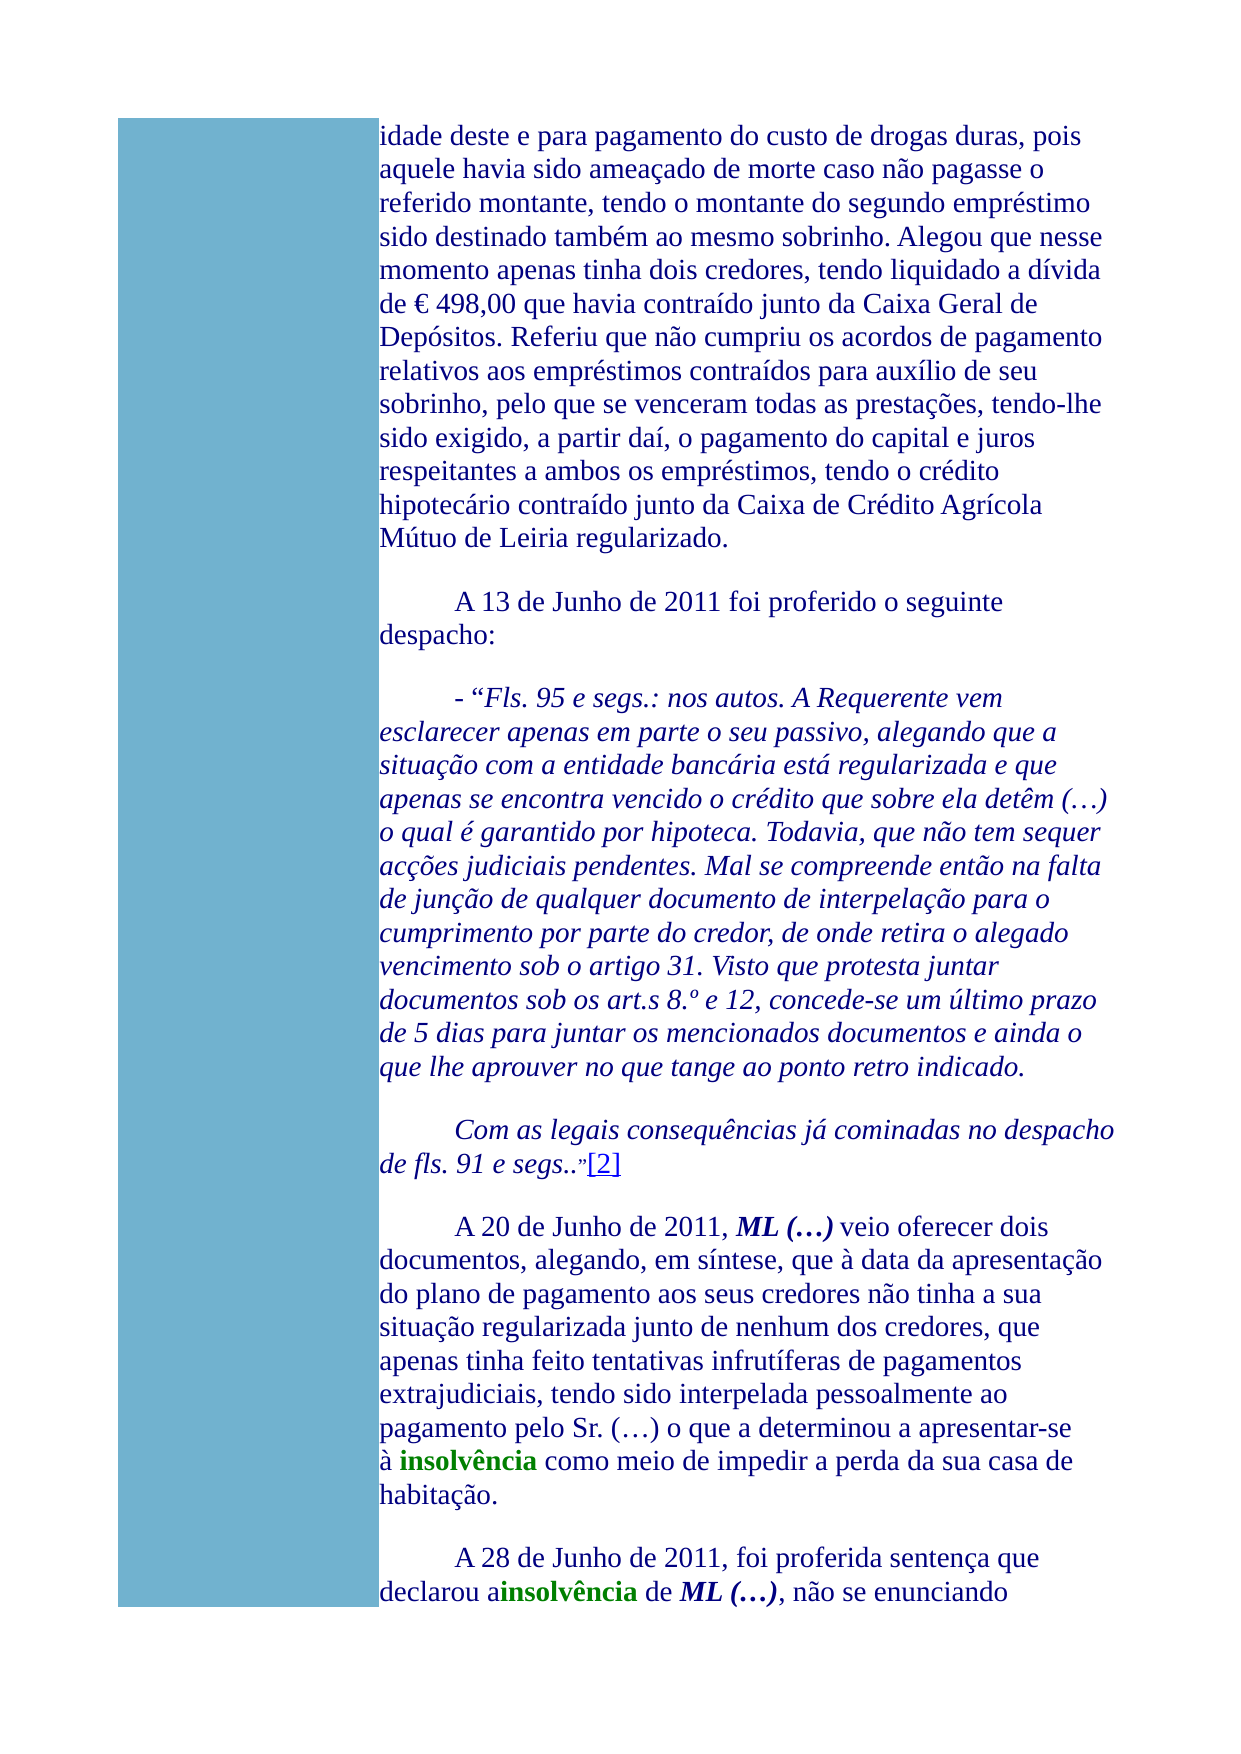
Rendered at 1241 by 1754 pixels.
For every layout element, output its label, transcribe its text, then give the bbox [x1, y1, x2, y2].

table_cell idade deste e para pagamento do custo de drogas duras, pois aquele havia sido ameaçado de morte caso não pagasse o referido montante, tendo o montante do segundo empréstimo sido destinado também ao mesmo sobrinho. Alegou que nesse momento apenas tinha dois credores, tendo liquidado a dívida de € 498,00 que havia contraído junto da Caixa Geral de Depósitos. Referiu que não cumpriu os acordos de pagamento relativos aos empréstimos contraídos para auxílio de seu sobrinho, pelo que se venceram todas as prestações, tendo-lhe sido exigido, a partir daí, o pagamento do capital e juros respeitantes a ambos os empréstimos, tendo o crédito hipotecário contraído junto da Caixa de Crédito Agrícola Mútuo de Leiria regularizado. A 13 de Junho de 2011 foi proferido o seguinte despacho: - “Fls. 95 e segs.: nos autos. A Requerente vem esclarecer apenas em parte o seu passivo, alegando que a situação com a entidade bancária está regularizada e que apenas se encontra vencido o crédito que sobre ela detêm (…) o qual é garantido por hipoteca. Todavia, que não tem sequer acções judiciais pendentes. Mal se compreende então na falta de junção de qualquer documento de interpelação para o cumprimento por parte do credor, de onde retira o alegado vencimento sob o artigo 31. Visto que protesta juntar documentos sob os art.s 8.º e 12, concede-se um último prazo de 5 dias para juntar os mencionados documentos e ainda o que lhe aprouver no que tange ao ponto retro indicado. Com as legais consequências já cominadas no despacho de fls. 91 e segs..”[2] A 20 de Junho de 2011, ML (…) veio oferecer dois documentos, alegando, em síntese, que à data da apresentação do plano de pagamento aos seus credores não tinha a sua situação regularizada junto de nenhum dos credores, que apenas tinha feito tentativas infrutíferas de pagamentos extrajudiciais, tendo sido interpelada pessoalmente ao pagamento pelo Sr. (…) o que a determinou a apresentar-se à insolvência como meio de impedir a perda da sua casa de habitação. A 28 de Junho de 2011, foi proferida sentença que declarou ainsolvência de ML (…), não se enunciando [379, 118, 1122, 1607]
table_cell [118, 118, 379, 1607]
